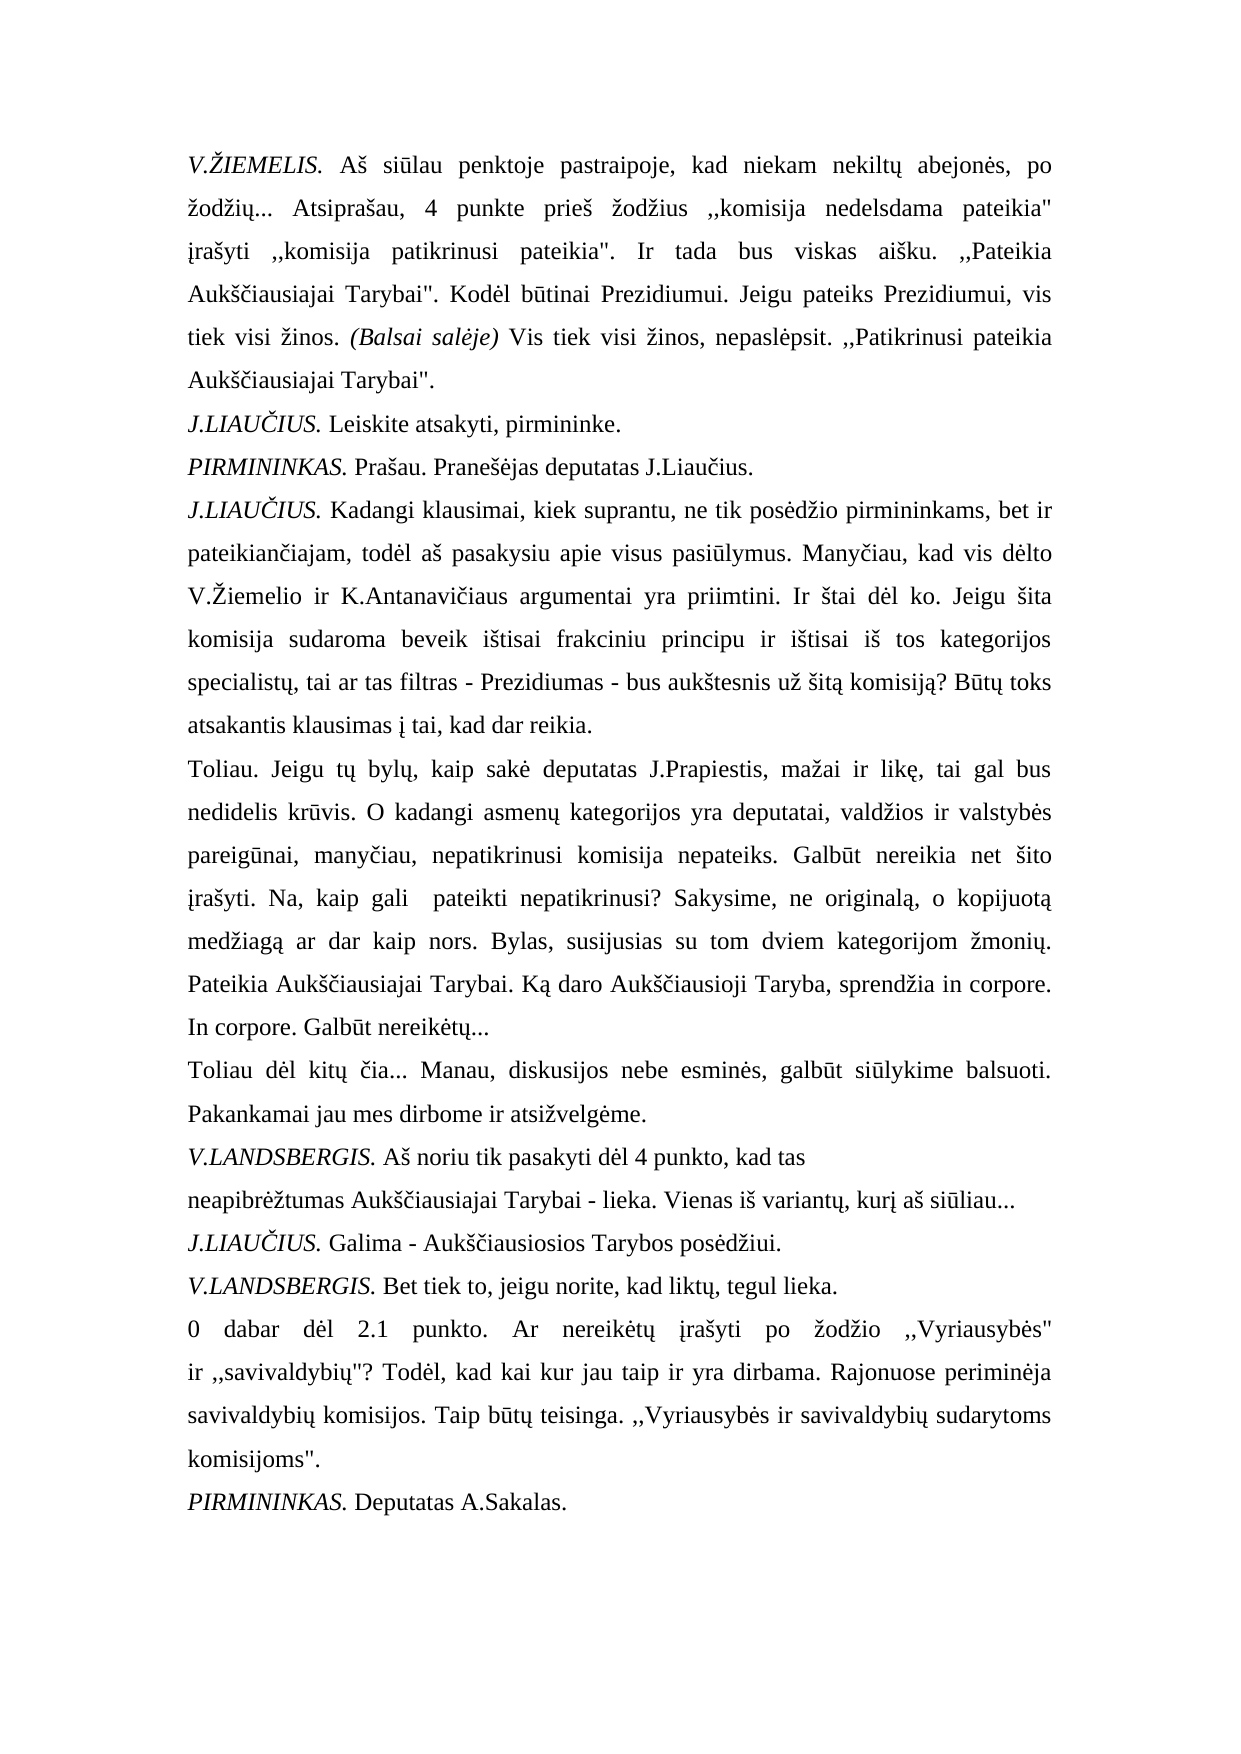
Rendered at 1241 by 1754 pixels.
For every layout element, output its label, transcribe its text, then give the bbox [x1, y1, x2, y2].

text 0 dabar dėl 2.1 punkto. Ar nereikėtų įrašyti po žodžio ,,Vyriausybės" ir ,,savivaldybių"? Todėl, kad kai kur jau taip ir yra dirbama. Rajonuose periminėja savivaldybių komisijos. Taip būtų teisinga. ,,Vyriausybės ir savivaldybių sudarytoms komisijoms". [187, 1314, 1053, 1472]
text neapibrėžtumas Aukščiausiajai Tarybai - lieka. Vienas iš variantų, kurį aš siūliau... [187, 1185, 1053, 1214]
text V.ŽIEMELIS. Aš siūlau penktoje pastraipoje, kad niekam nekiltų abejonės, po žodžių... Atsiprašau, 4 punkte prieš žodžius ,,komisija nedelsdama pateikia" įrašyti ,,komisija patikrinusi pateikia". Ir tada bus viskas aišku. ,,Pateikia Aukščiausiajai Tarybai". Kodėl būtinai Prezidiumui. Jeigu pateiks Prezidiumui, vis tiek visi žinos. (Balsai salėje) Vis tiek visi žinos, nepaslėpsit. ,,Patikrinusi pateikia Aukščiausiajai Tarybai". [187, 150, 1053, 394]
text J.LIAUČIUS. Galima - Aukščiausiosios Tarybos posėdžiui. [187, 1228, 1053, 1257]
text Toliau dėl kitų čia... Manau, diskusijos nebe esminės, galbūt siūlykime balsuoti. Pakankamai jau mes dirbome ir atsižvelgėme. [187, 1056, 1053, 1127]
text PIRMININKAS. Prašau. Pranešėjas deputatas J.Liaučius. [187, 452, 1053, 481]
text PIRMININKAS. Deputatas A.Sakalas. [187, 1487, 1053, 1516]
text Toliau. Jeigu tų bylų, kaip sakė deputatas J.Prapiestis, mažai ir likę, tai gal bus nedidelis krūvis. O kadangi asmenų kategorijos yra deputatai, valdžios ir valstybės pareigūnai, manyčiau, nepatikrinusi komisija nepateiks. Galbūt nereikia net šito įrašyti. Na, kaip gali pateikti nepatikrinusi? Sakysime, ne originalą, o kopijuotą medžiagą ar dar kaip nors. Bylas, susijusias su tom dviem kategorijom žmonių. Pateikia Aukščiausiajai Tarybai. Ką daro Aukščiausioji Taryba, sprendžia in corpore. In corpore. Galbūt nereikėtų... [187, 754, 1053, 1041]
text J.LIAUČIUS. Kadangi klausimai, kiek suprantu, ne tik posėdžio pirmininkams, bet ir pateikiančiajam, todėl aš pasakysiu apie visus pasiūlymus. Manyčiau, kad vis dėlto V.Žiemelio ir K.Antanavičiaus argumentai yra priimtini. Ir štai dėl ko. Jeigu šita komisija sudaroma beveik ištisai frakciniu principu ir ištisai iš tos kategorijos specialistų, tai ar tas filtras - Prezidiumas - bus aukštesnis už šitą komisiją? Būtų toks atsakantis klausimas į tai, kad dar reikia. [187, 495, 1053, 739]
text V.LANDSBERGIS. Aš noriu tik pasakyti dėl 4 punkto, kad tas [187, 1142, 1053, 1171]
text V.LANDSBERGIS. Bet tiek to, jeigu norite, kad liktų, tegul lieka. [187, 1271, 1053, 1300]
text J.LIAUČIUS. Leiskite atsakyti, pirmininke. [187, 409, 1053, 437]
